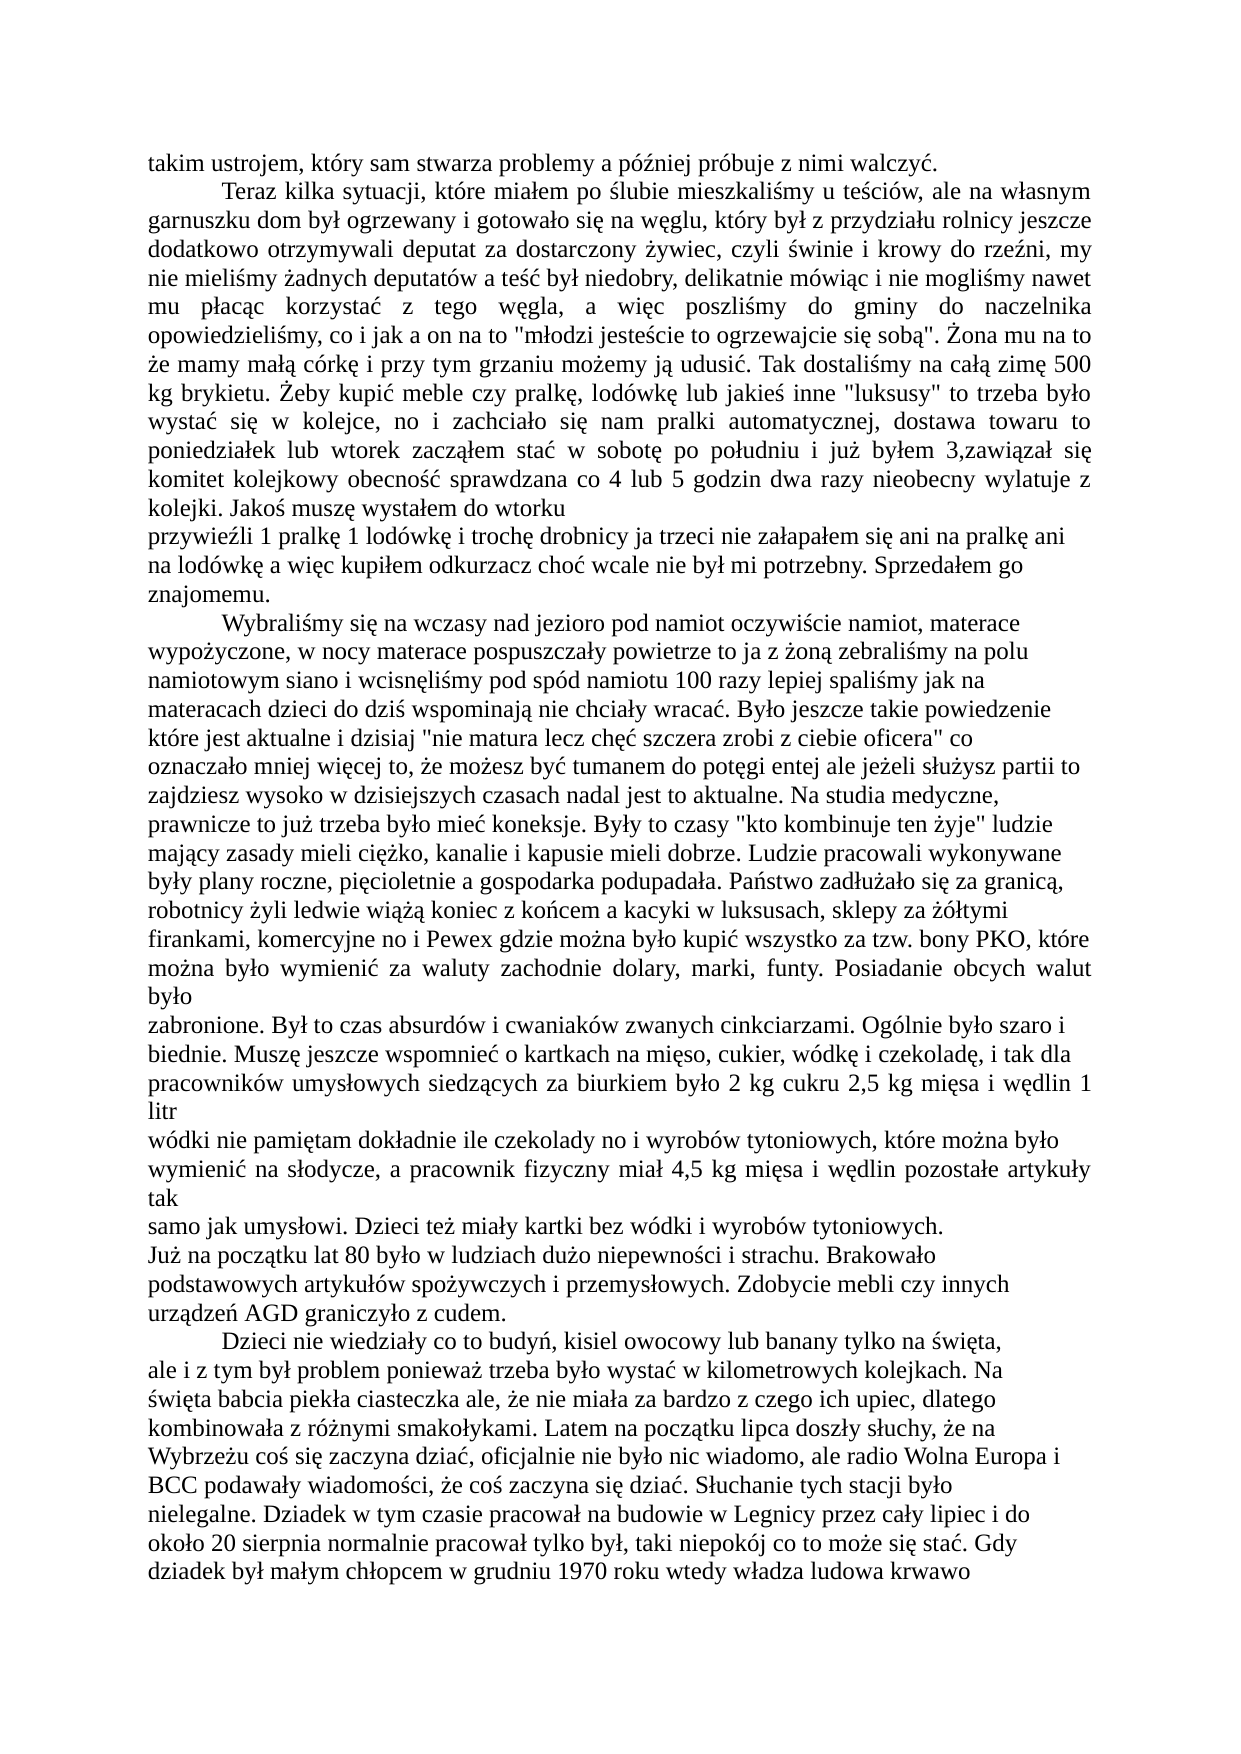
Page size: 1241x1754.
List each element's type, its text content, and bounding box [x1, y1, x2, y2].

text biednie. Muszę jeszcze wspomnieć o kartkach na mięso, cukier, wódkę i czekoladę, i tak dla [148, 1039, 1093, 1068]
text ale i z tym był problem ponieważ trzeba było wystać w kilometrowych kolejkach. Na [148, 1355, 1093, 1384]
text urządzeń AGD graniczyło z cudem. [148, 1298, 1093, 1326]
text zabronione. Był to czas absurdów i cwaniaków zwanych cinkciarzami. Ogólnie było szaro i [148, 1010, 1093, 1039]
text materacach dzieci do dziś wspominają nie chciały wracać. Było jeszcze takie powiedzenie [148, 694, 1093, 723]
text Wybrzeżu coś się zaczyna dziać, oficjalnie nie było nic wiadomo, ale radio Wolna Europa i [148, 1441, 1093, 1470]
text nielegalne. Dziadek w tym czasie pracował na budowie w Legnicy przez cały lipiec i do [148, 1499, 1093, 1528]
text około 20 sierpnia normalnie pracował tylko był, taki niepokój co to może się stać. Gdy [148, 1528, 1093, 1556]
text zajdziesz wysoko w dzisiejszych czasach nadal jest to aktualne. Na studia medyczne, [148, 780, 1093, 809]
text namiotowym siano i wcisnęliśmy pod spód namiotu 100 razy lepiej spaliśmy jak na [148, 665, 1093, 694]
text prawnicze to już trzeba było mieć koneksje. Były to czasy "kto kombinuje ten żyje" ludzie [148, 809, 1093, 838]
text Już na początku lat 80 było w ludziach dużo niepewności i strachu. Brakowało [148, 1240, 1093, 1269]
text Teraz kilka sytuacji, które miałem po ślubie mieszkaliśmy u teściów, ale na własnym garnuszku dom był ogrzewany i gotowało się na węglu, który był z przydziału rolnicy jeszcze dodatkowo otrzymywali deputat za dostarczony żywiec, czyli świnie i krowy do rzeźni, my nie mieliśmy żadnych deputatów a teść był niedobry, delikatnie mówiąc i nie mogliśmy nawet mu płacąc korzystać z tego węgla, a więc poszliśmy do gminy do naczelnika opowiedzieliśmy, co i jak a on na to "młodzi jesteście to ogrzewajcie się sobą". Żona mu na to że mamy małą córkę i przy tym grzaniu możemy ją udusić. Tak dostaliśmy na całą zimę 500 kg brykietu. Żeby kupić meble czy pralkę, lodówkę lub jakieś inne "luksusy" to trzeba było wystać się w kolejce, no i zachciało się nam pralki automatycznej, dostawa towaru to poniedziałek lub wtorek zacząłem stać w sobotę po południu i już byłem 3,zawiązał się komitet kolejkowy obecność sprawdzana co 4 lub 5 godzin dwa razy nieobecny wylatuje z kolejki. Jakoś muszę wystałem do wtorku [148, 176, 1093, 521]
text dziadek był małym chłopcem w grudniu 1970 roku wtedy władza ludowa krwawo [148, 1556, 1093, 1585]
text robotnicy żyli ledwie wiążą koniec z końcem a kacyki w luksusach, sklepy za żółtymi [148, 895, 1093, 924]
text święta babcia piekła ciasteczka ale, że nie miała za bardzo z czego ich upiec, dlatego [148, 1384, 1093, 1413]
text BCC podawały wiadomości, że coś zaczyna się dziać. Słuchanie tych stacji było [148, 1470, 1093, 1499]
text które jest aktualne i dzisiaj "nie matura lecz chęć szczera zrobi z ciebie oficera" co [148, 723, 1093, 751]
text mający zasady mieli ciężko, kanalie i kapusie mieli dobrze. Ludzie pracowali wykonywane [148, 838, 1093, 866]
text kombinowała z różnymi smakołykami. Latem na początku lipca doszły słuchy, że na [148, 1413, 1093, 1441]
text samo jak umysłowi. Dzieci też miały kartki bez wódki i wyrobów tytoniowych. [148, 1211, 1093, 1240]
text takim ustrojem, który sam stwarza problemy a później próbuje z nimi walczyć. [148, 148, 1093, 176]
text wypożyczone, w nocy materace pospuszczały powietrze to ja z żoną zebraliśmy na polu [148, 636, 1093, 665]
text Dzieci nie wiedziały co to budyń, kisiel owocowy lub banany tylko na święta, [148, 1326, 1093, 1355]
text znajomemu. [148, 579, 1093, 608]
text oznaczało mniej więcej to, że możesz być tumanem do potęgi entej ale jeżeli służysz partii to [148, 751, 1093, 780]
text pracowników umysłowych siedzących za biurkiem było 2 kg cukru 2,5 kg mięsa i wędlin 1 litr [148, 1068, 1093, 1125]
text wódki nie pamiętam dokładnie ile czekolady no i wyrobów tytoniowych, które można było [148, 1125, 1093, 1154]
text podstawowych artykułów spożywczych i przemysłowych. Zdobycie mebli czy innych [148, 1269, 1093, 1298]
text wymienić na słodycze, a pracownik fizyczny miał 4,5 kg mięsa i wędlin pozostałe artykuły tak [148, 1154, 1093, 1211]
text Wybraliśmy się na wczasy nad jezioro pod namiot oczywiście namiot, materace [148, 608, 1093, 636]
text przywieźli 1 pralkę 1 lodówkę i trochę drobnicy ja trzeci nie załapałem się ani na pralkę ani [148, 521, 1093, 550]
text były plany roczne, pięcioletnie a gospodarka podupadała. Państwo zadłużało się za granicą, [148, 866, 1093, 895]
text można było wymienić za waluty zachodnie dolary, marki, funty. Posiadanie obcych walut było [148, 953, 1093, 1010]
text firankami, komercyjne no i Pewex gdzie można było kupić wszystko za tzw. bony PKO, które [148, 924, 1093, 953]
text na lodówkę a więc kupiłem odkurzacz choć wcale nie był mi potrzebny. Sprzedałem go [148, 550, 1093, 579]
